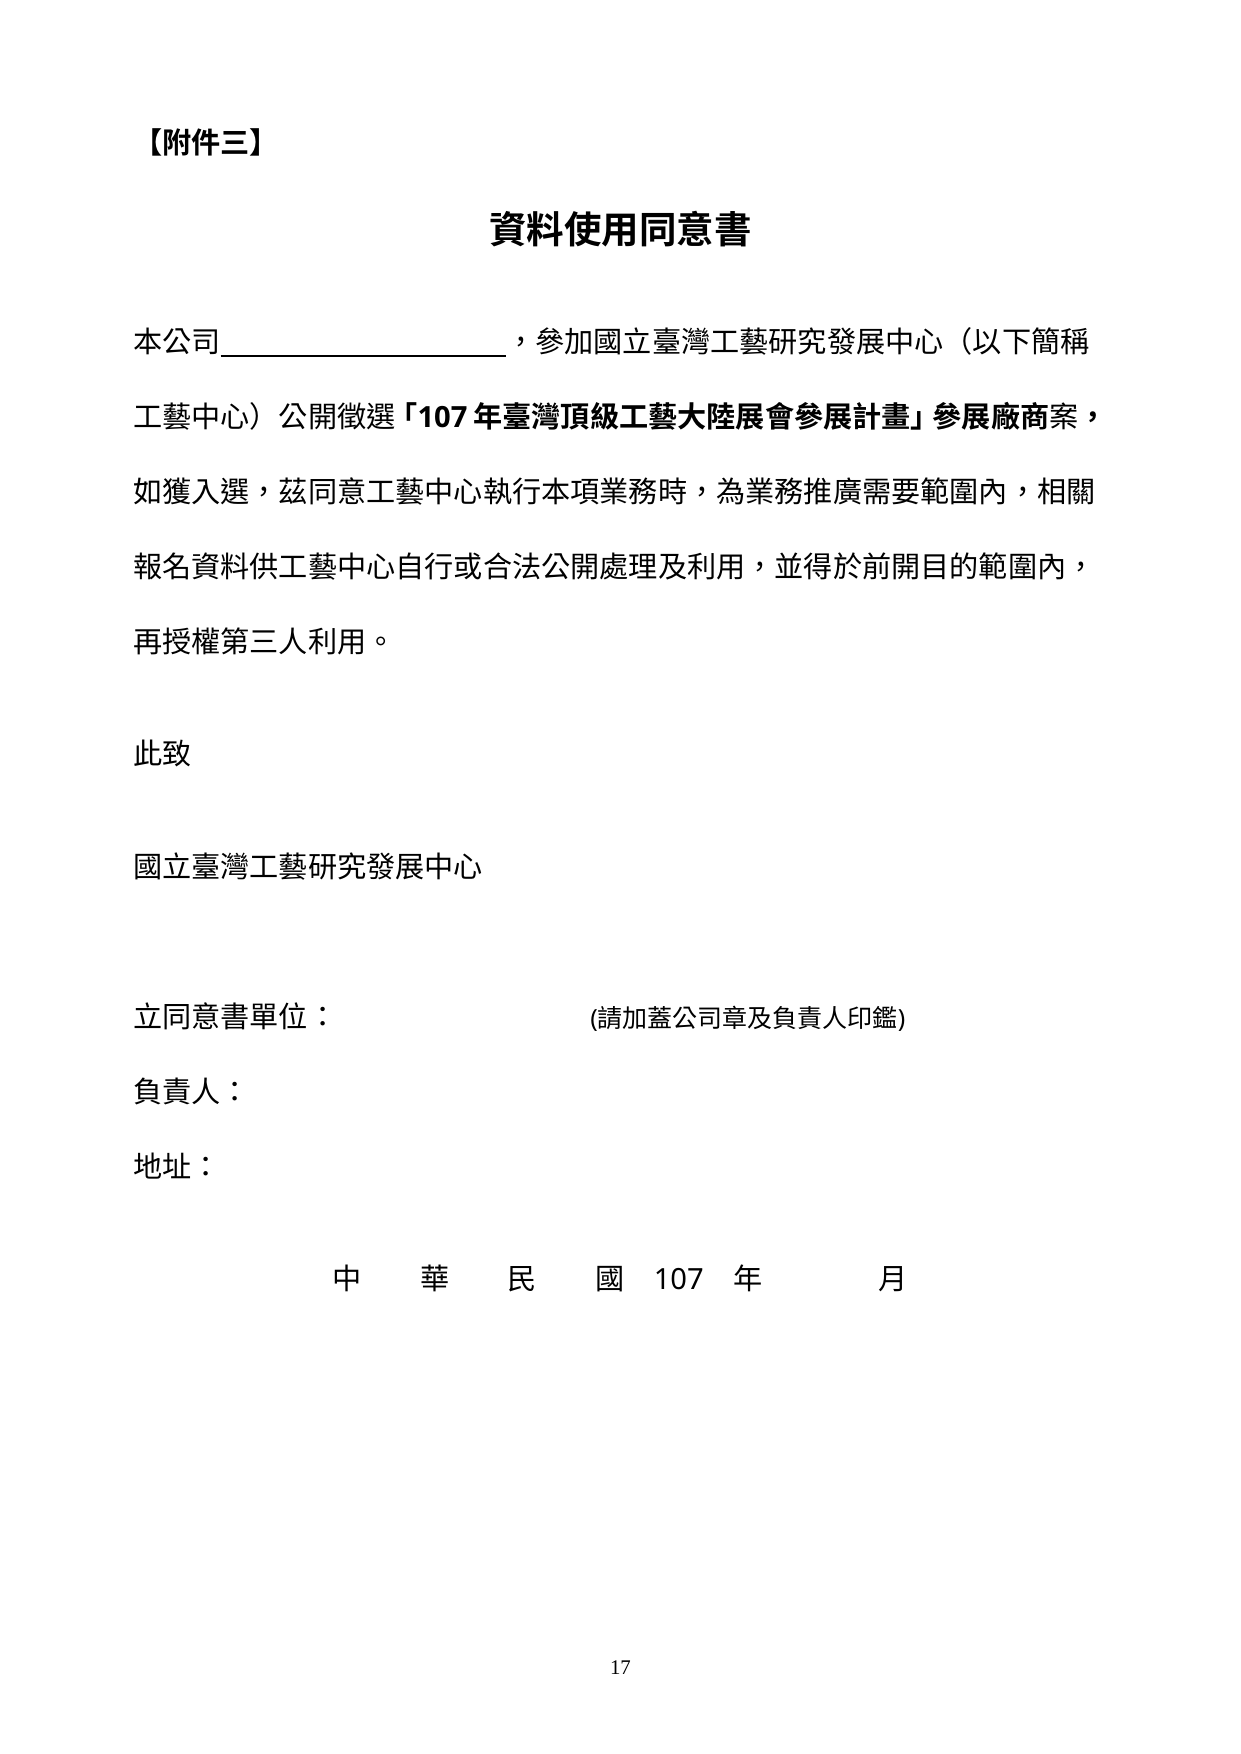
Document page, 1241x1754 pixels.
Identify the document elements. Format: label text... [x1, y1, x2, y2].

text 地址： [133, 1127, 1107, 1202]
text 國立臺灣工藝研究發展中心 [133, 827, 1107, 902]
text 資料使用同意書 [133, 189, 1107, 264]
text 立同意書單位： (請加蓋公司章及負責人印鑑) [133, 977, 1107, 1052]
text 中 華 民 國 107 年 月 [133, 1239, 1107, 1314]
text 負責人： [133, 1052, 1107, 1127]
text 本公司 ，參加國立臺灣工藝研究發展中心（以下簡稱工藝中心）公開徵選「107年臺灣頂級工藝大陸展會參展計畫」參展廠商案，如獲入選，茲同意工藝中心執行本項業務時，為業務推廣需要範圍內，相關報名資料供工藝中心自行或合法公開處理及利用，並得於前開目的範圍內，再授權第三人利用。 [133, 302, 1107, 677]
text 【附件三】 [133, 103, 1107, 178]
text 此致 [133, 714, 1107, 789]
